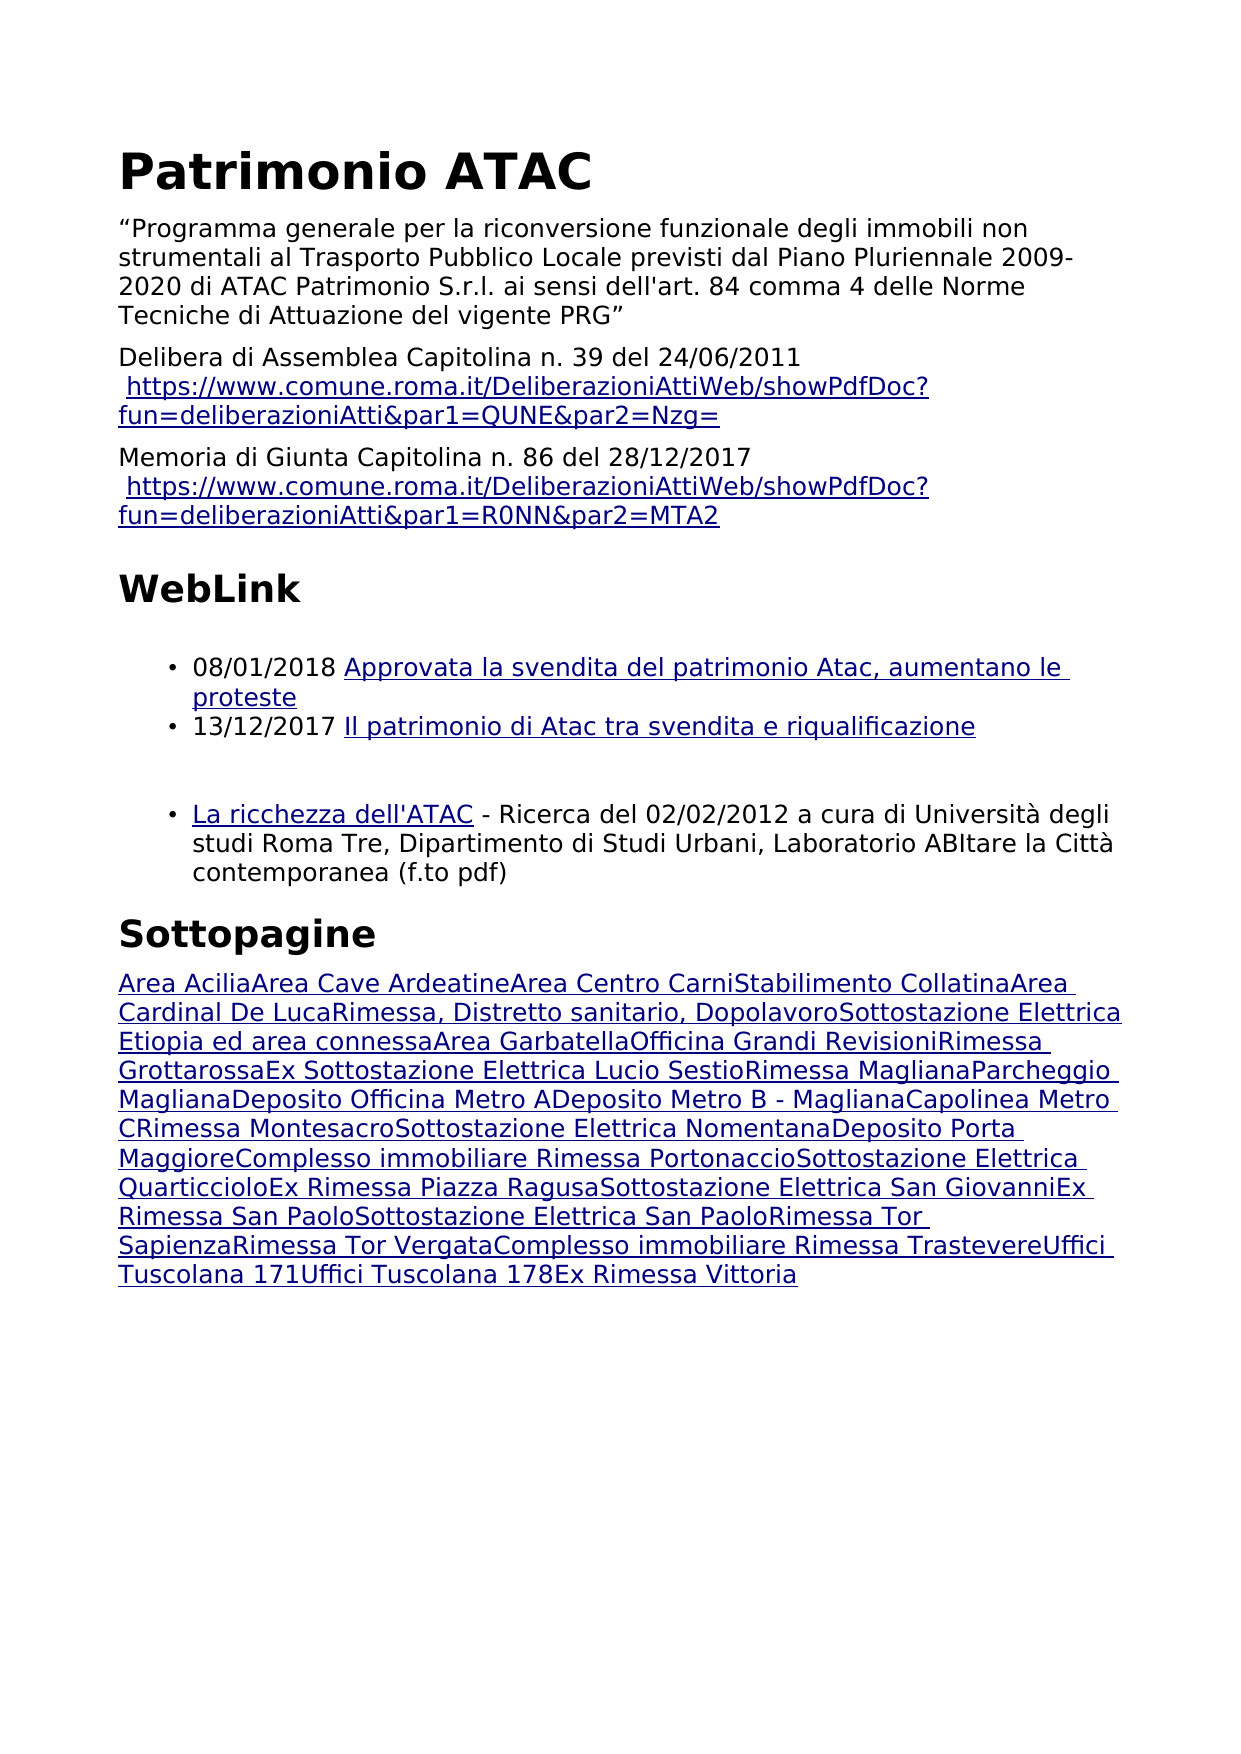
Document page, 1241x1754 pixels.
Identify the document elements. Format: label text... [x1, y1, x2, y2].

text Etiopia ed area connessaArea GarbatellaOfficina Grandi RevisioniRimessa GrottarossaEx Sottostazione Elettrica Lucio SestioRimessa MaglianaParcheggio MaglianaDeposito Officina Metro ADeposito Metro B - MaglianaCapolinea Metro CRimessa MontesacroSottostazione Elettrica NomentanaDeposito Porta MaggioreComplesso immobiliare Rimessa PortonaccioSottostazione Elettrica QuarticcioloEx Rimessa Piazza RagusaSottostazione Elettrica San GiovanniEx Rimessa San PaoloSottostazione Elettrica San PaoloRimessa Tor SapienzaRimessa Tor VergataComplesso immobiliare Rimessa TrastevereUffici Tuscolana 171Uffici Tuscolana 178Ex Rimessa Vittoria [118, 1024, 1122, 1289]
text Area AciliaArea Cave ArdeatineArea Centro CarniStabilimento CollatinaArea Cardinal De LucaRimessa, Distretto sanitario, DopolavoroSottostazione Elettrica [118, 969, 1122, 1023]
subtitle WebLink [118, 568, 1122, 612]
text “Programma generale per la riconversione funzionale degli immobili non strumentali al Trasporto Pubblico Locale previsti dal Piano Pluriennale 2009-2020 di ATAC Patrimonio S.r.l. ai sensi dell'art. 84 comma 4 delle Norme Tecniche di Attuazione del vigente PRG” [118, 214, 1122, 331]
list 13/12/2017 Il patrimonio di Atac tra svendita e riqualificazione [177, 712, 1122, 741]
list La ricchezza dell'ATAC - Ricerca del 02/02/2012 a cura di Università degli studi Roma Tre, Dipartimento di Studi Urbani, Laboratorio ABItare la Città contemporanea (f.to pdf) [177, 800, 1122, 888]
list 08/01/2018 Approvata la svendita del patrimonio Atac, aumentano le proteste [177, 654, 1122, 712]
subtitle Patrimonio ATAC [118, 143, 1122, 201]
text Memoria di Giunta Capitolina n. 86 del 28/12/2017 https://www.comune.roma.it/DeliberazioniAttiWeb/showPdfDoc?fun=deliberazioniAtti&par1=R0NN&par2=MTA2 [118, 443, 1122, 531]
subtitle Sottopagine [118, 913, 1122, 956]
text Delibera di Assemblea Capitolina n. 39 del 24/06/2011 https://www.comune.roma.it/DeliberazioniAttiWeb/showPdfDoc?fun=deliberazioniAtti&par1=QUNE&par2=Nzg= [118, 343, 1122, 431]
